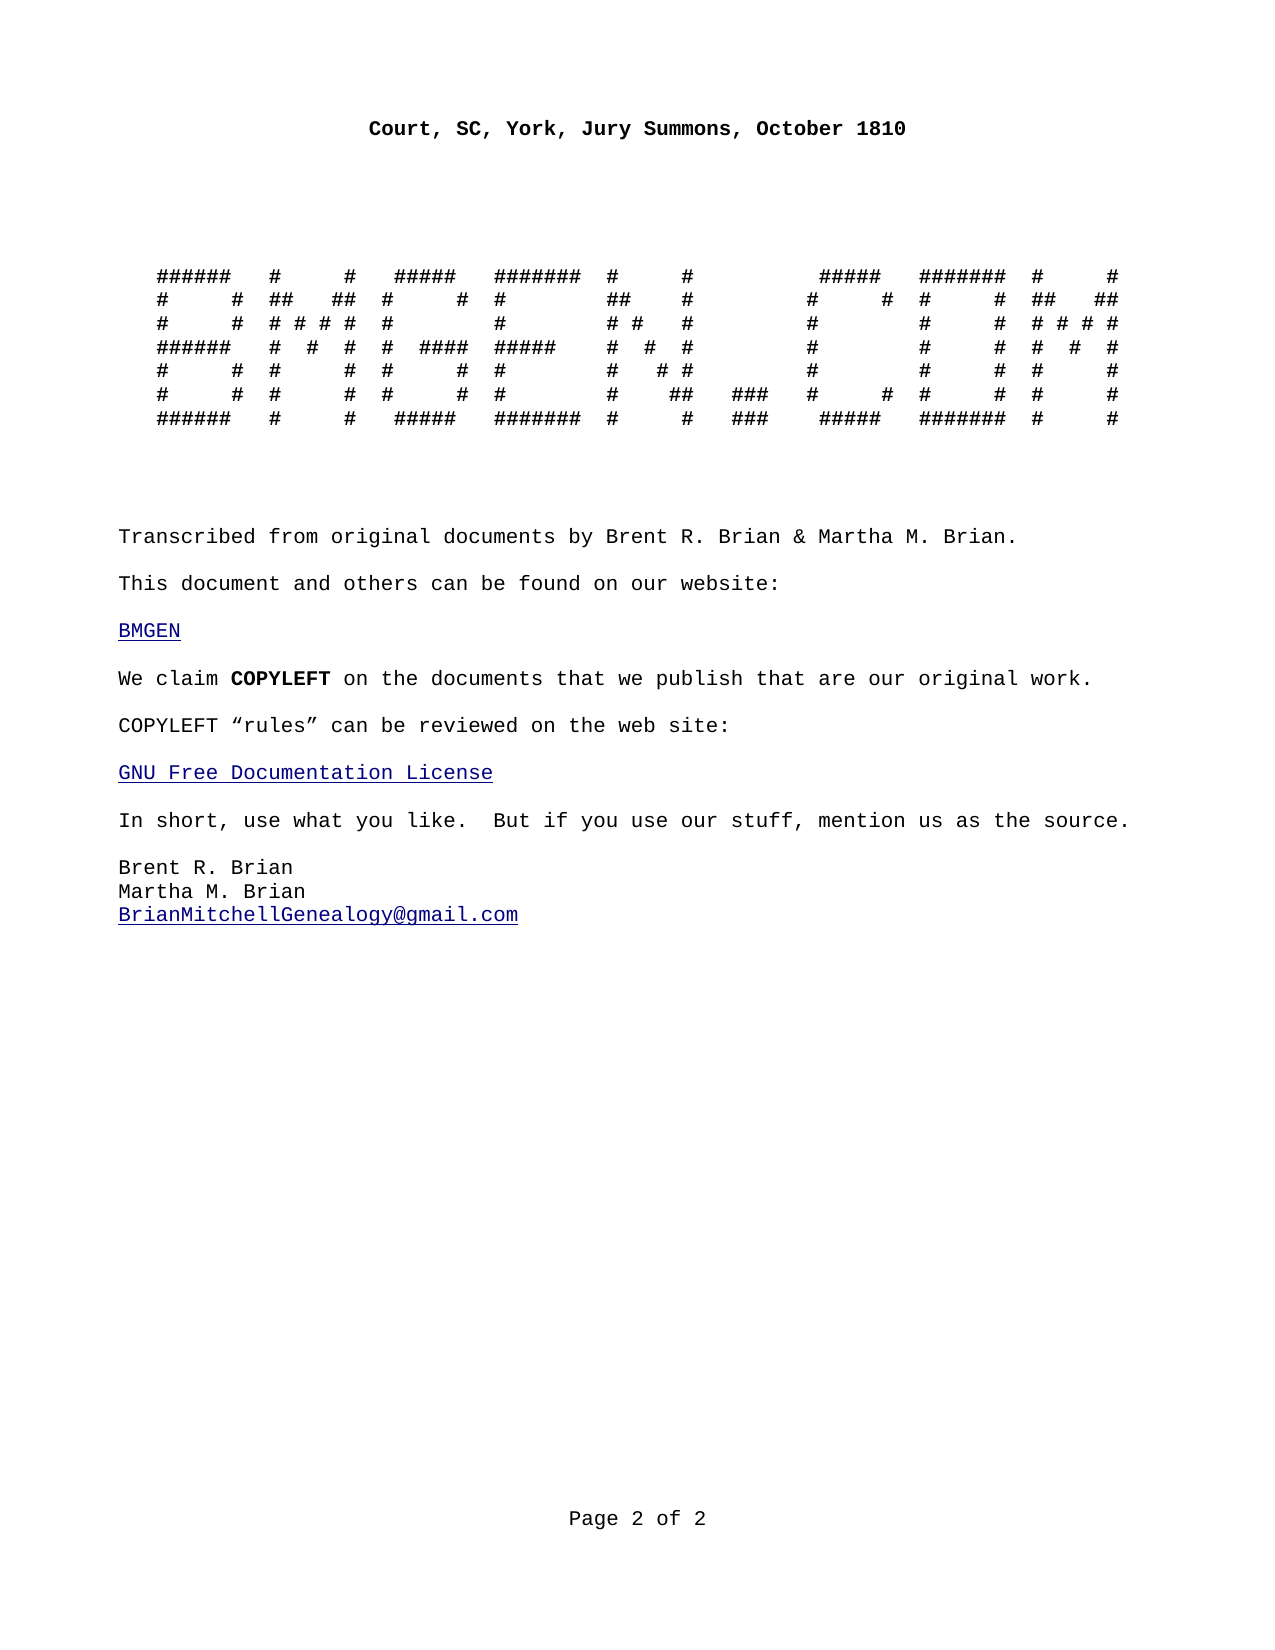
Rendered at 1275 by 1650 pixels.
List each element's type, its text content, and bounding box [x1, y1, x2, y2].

text BMGEN [118, 621, 1157, 644]
text # # # # # # # # # # # # # # # # # # [118, 313, 1157, 337]
text This document and others can be found on our website: [118, 573, 1157, 597]
text We claim COPYLEFT on the documents that we publish that are our original work. [118, 668, 1157, 691]
text Martha M. Brian [118, 881, 1157, 904]
text # # ## ## # # # ## # # # # # ## ## [118, 289, 1157, 313]
text ###### # # ##### ####### # # ##### ####### # # [118, 266, 1157, 289]
text In short, use what you like. But if you use our stuff, mention us as the source. [118, 810, 1157, 833]
text COPYLEFT “rules” can be reviewed on the web site: [118, 715, 1157, 739]
text Transcribed from original documents by Brent R. Brian & Martha M. Brian. [118, 526, 1157, 549]
text BrianMitchellGenealogy@gmail.com [118, 904, 1157, 928]
text Brent R. Brian [118, 857, 1157, 881]
text # # # # # # # # ## ### # # # # # # [118, 384, 1157, 408]
text ###### # # # # #### ##### # # # # # # # # # [118, 337, 1157, 360]
text # # # # # # # # # # # # # # # [118, 360, 1157, 384]
text GNU Free Documentation License [118, 762, 1157, 786]
text ###### # # ##### ####### # # ### ##### ####### # # [118, 408, 1157, 431]
